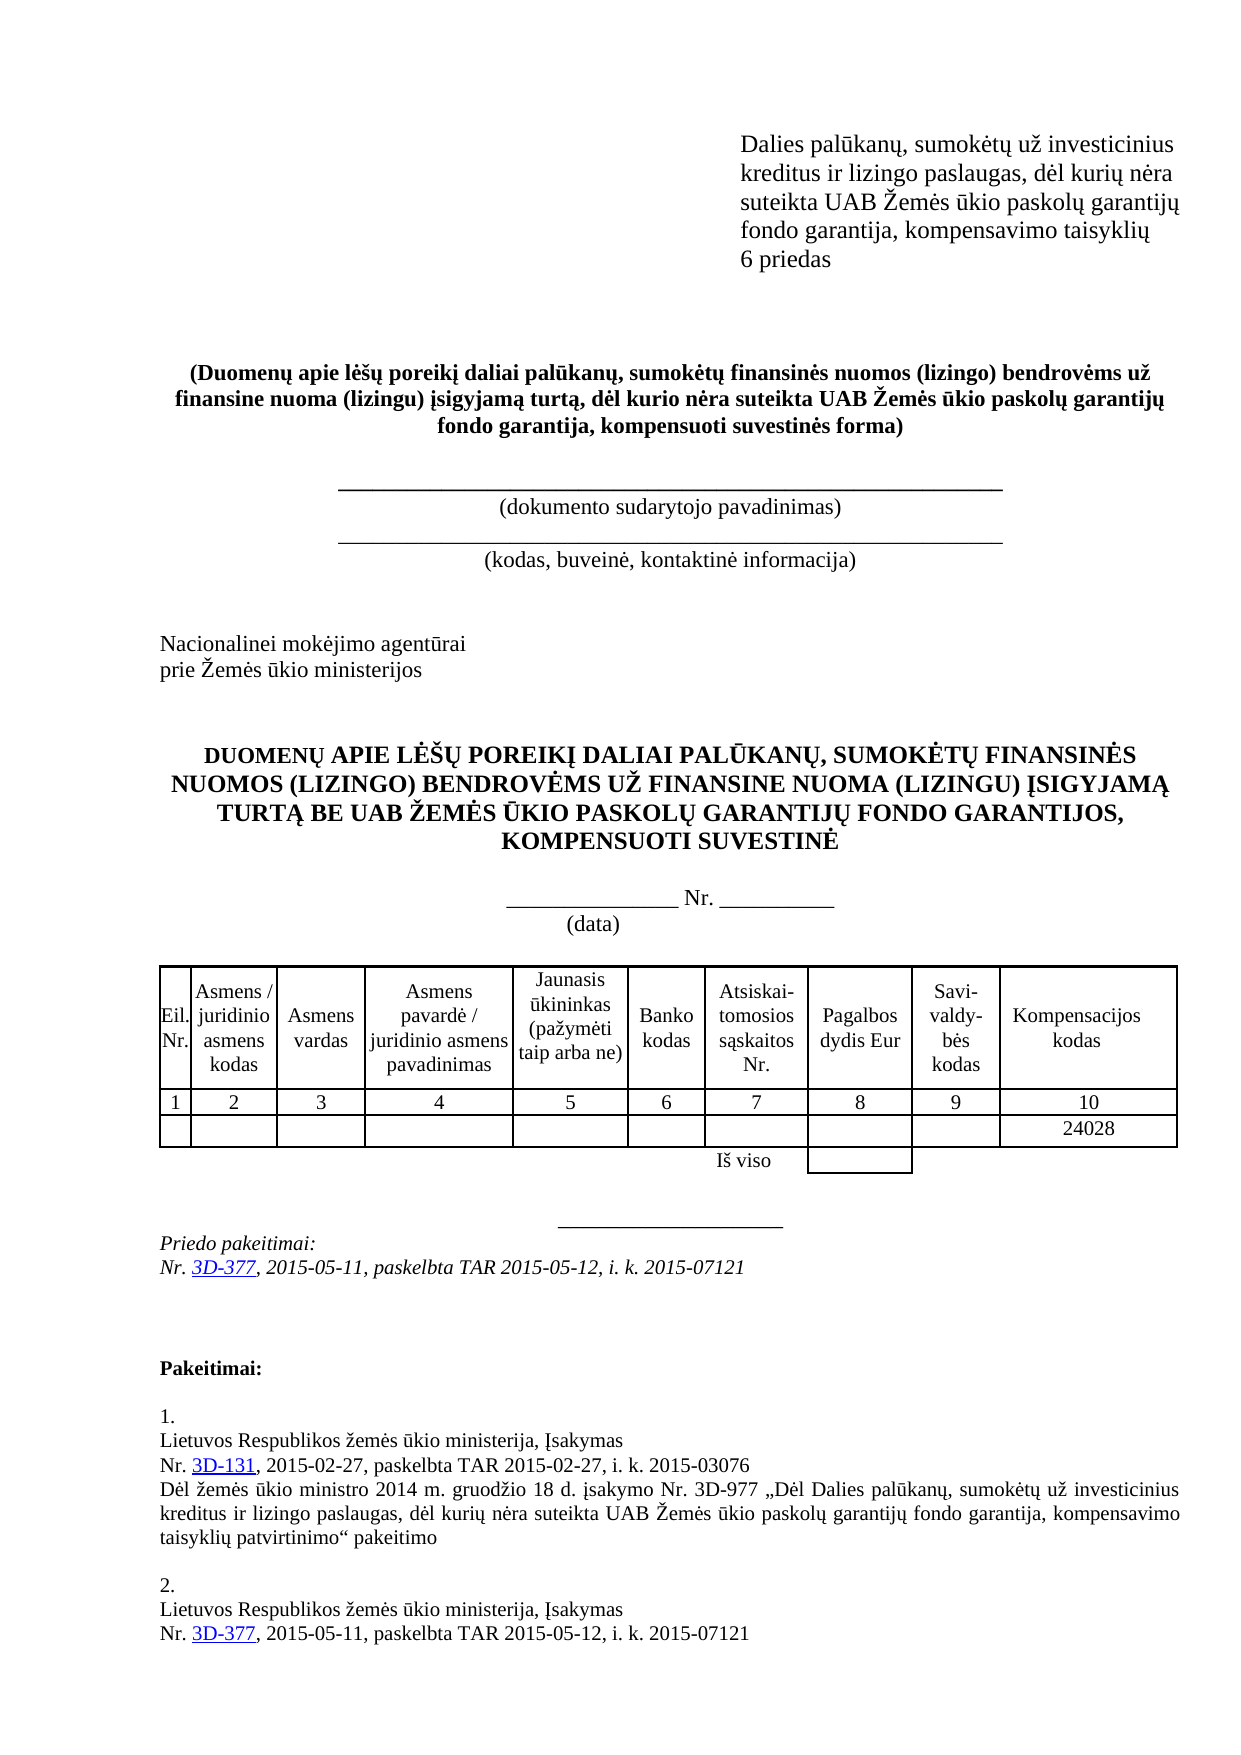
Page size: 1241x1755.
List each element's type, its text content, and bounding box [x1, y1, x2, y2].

table_cell [277, 1148, 365, 1172]
text Nr. 3D-131, 2015-02-27, paskelbta TAR 2015-02-27, i. k. 2015-03076 [159, 1452, 1181, 1477]
table_header Atsiskai-tomosios sąskaitos Nr. [706, 968, 807, 1088]
text (kodas, buveinė, kontaktinė informacija) [159, 546, 1181, 572]
text Lietuvos Respublikos žemės ūkio ministerija, Įsakymas [159, 1597, 1181, 1621]
table_header Jaunasis ūkininkas (pažymėti taip arba ne) [514, 968, 627, 1088]
table_cell [1000, 1148, 1177, 1172]
table_cell [629, 1116, 704, 1146]
text _______________ Nr. __________ [159, 884, 1181, 910]
table_cell 7 [706, 1090, 807, 1114]
table_header Asmens vardas [278, 968, 364, 1088]
text __________________ [159, 1202, 1181, 1231]
text (Duomenų apie lėšų poreikį daliai palūkanų, sumokėtų finansinės nuomos (lizingo) bendrovėms už finansine nuoma (lizingu) įsigyjamą turtą, dėl kurio nėra suteikta UAB Žemės ūkio paskolų garantijų fondo garantija, kompensuoti suvestinės forma) [159, 359, 1181, 438]
table_cell 3 [278, 1090, 364, 1114]
table_cell [514, 1116, 627, 1146]
table_cell [913, 1116, 999, 1146]
table_header Eil. Nr. [161, 968, 190, 1088]
text __________________________________________________________ [159, 467, 1181, 493]
table_header Pagalbos dydis Eur [809, 968, 911, 1088]
table_cell [366, 1116, 512, 1146]
text 6 priedas [740, 244, 1181, 273]
table_cell [809, 1148, 911, 1172]
table_cell 4 [366, 1090, 512, 1114]
text __________________________________________________________ [159, 520, 1181, 546]
table_cell [365, 1148, 513, 1172]
text Nacionalinei mokėjimo agentūrai [159, 630, 1181, 656]
table_cell Iš viso [705, 1148, 807, 1172]
table_cell [160, 1148, 277, 1172]
table_cell [809, 1116, 911, 1146]
table_cell 10 [1001, 1090, 1176, 1114]
text Nr. 3D-377, 2015-05-11, paskelbta TAR 2015-05-12, i. k. 2015-07121 [159, 1621, 1181, 1645]
table_cell 24028 [1001, 1116, 1176, 1146]
text Priedo pakeitimai: [159, 1231, 1181, 1255]
table_cell [278, 1116, 364, 1146]
table_cell [913, 1148, 1000, 1172]
text 2. [159, 1573, 1181, 1597]
text Nr. 3D-377, 2015-05-11, paskelbta TAR 2015-05-12, i. k. 2015-07121 [159, 1255, 1181, 1279]
text (data) [159, 910, 1181, 937]
text prie Žemės ūkio ministerijos [159, 656, 1181, 683]
text Lietuvos Respublikos žemės ūkio ministerija, Įsakymas [159, 1428, 1181, 1452]
text 1. [159, 1404, 1181, 1428]
table_cell [513, 1148, 628, 1172]
table_cell 8 [809, 1090, 911, 1114]
table_header Asmens / juridinio asmens kodas [192, 968, 276, 1088]
text Pakeitimai: [159, 1356, 1181, 1380]
table_cell 1 [161, 1090, 190, 1114]
table_cell 6 [629, 1090, 704, 1114]
table_cell [706, 1116, 807, 1146]
text Dalies palūkanų, sumokėtų už investicinius kreditus ir lizingo paslaugas, dėl kurių nėra suteikta UAB Žemės ūkio paskolų garantijų fondo garantija, kompensavimo taisyklių [740, 129, 1181, 244]
table_cell [628, 1148, 705, 1172]
table_cell 9 [913, 1090, 999, 1114]
table_cell 2 [192, 1090, 276, 1114]
table_header Savi-valdy-bės kodas [913, 968, 999, 1088]
text (dokumento sudarytojo pavadinimas) [159, 493, 1181, 520]
table_cell [161, 1116, 190, 1146]
text Dėl žemės ūkio ministro 2014 m. gruodžio 18 d. įsakymo Nr. 3D-977 „Dėl Dalies palūkanų, sumokėtų už investicinius kreditus ir lizingo paslaugas, dėl kurių nėra suteikta UAB Žemės ūkio paskolų garantijų fondo garantija, kompensavimo taisyklių patvirtinimo“ pakeitimo [159, 1477, 1181, 1549]
text DUOMENŲ APIE LĖŠŲ POREIKĮ DALIAI PALŪKANŲ, SUMOKĖTŲ FINANSINĖS NUOMOS (LIZINGO) BENDROVĖMS UŽ FINANSINE NUOMA (LIZINGU) ĮSIGYJAMĄ TURTĄ BE UAB ŽEMĖS ŪKIO PASKOLŲ GARANTIJŲ FONDO GARANTIJOS, KOMPENSUOTI SUVESTINĖ [159, 740, 1181, 855]
table_header Asmens pavardė / juridinio asmens pavadinimas [366, 968, 512, 1088]
table_header Banko kodas [629, 968, 704, 1088]
table_cell 5 [514, 1090, 627, 1114]
table_cell [192, 1116, 276, 1146]
table_header Kompensacijos kodas [1001, 968, 1176, 1088]
